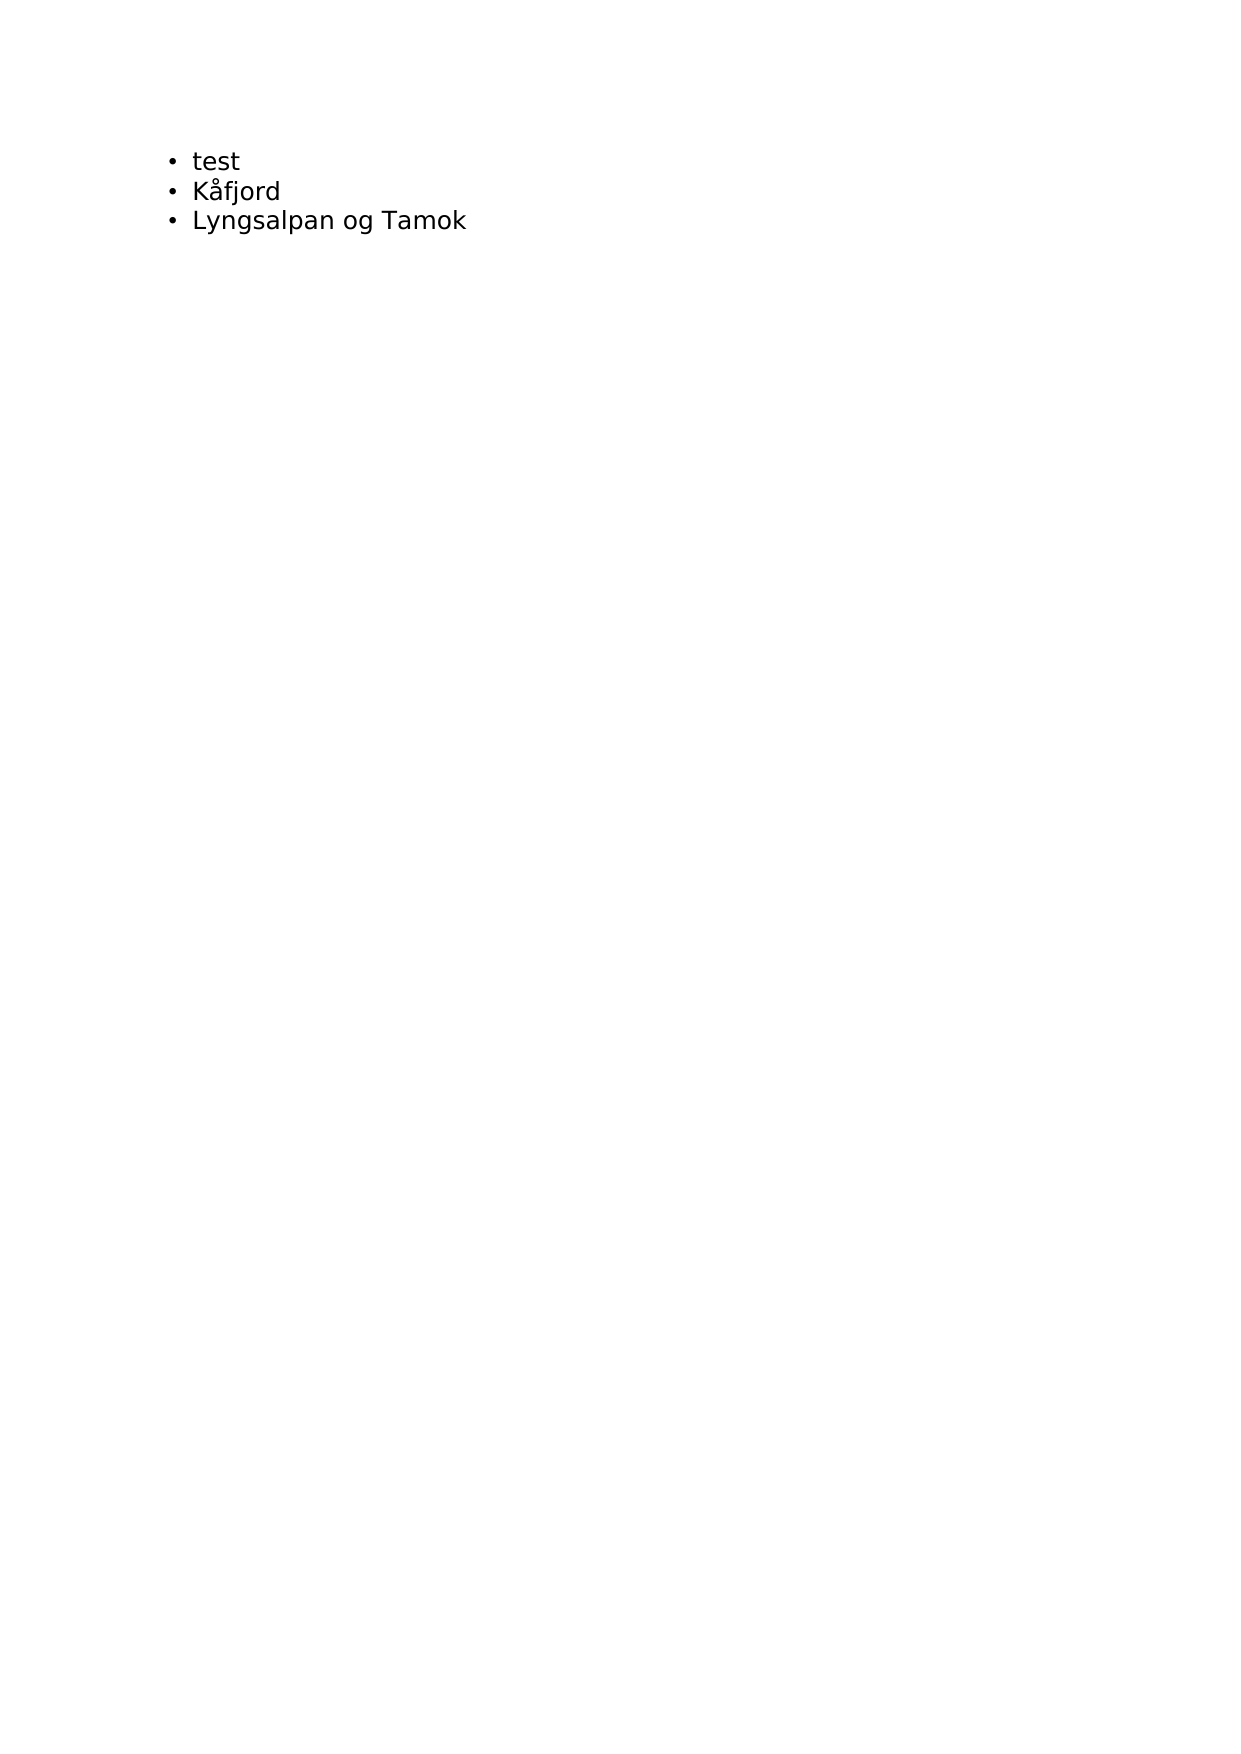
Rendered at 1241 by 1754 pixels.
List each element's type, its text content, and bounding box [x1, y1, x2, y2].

list Lyngsalpan og Tamok [177, 206, 1122, 235]
list test [177, 148, 1122, 177]
list Kåfjord [177, 177, 1122, 206]
